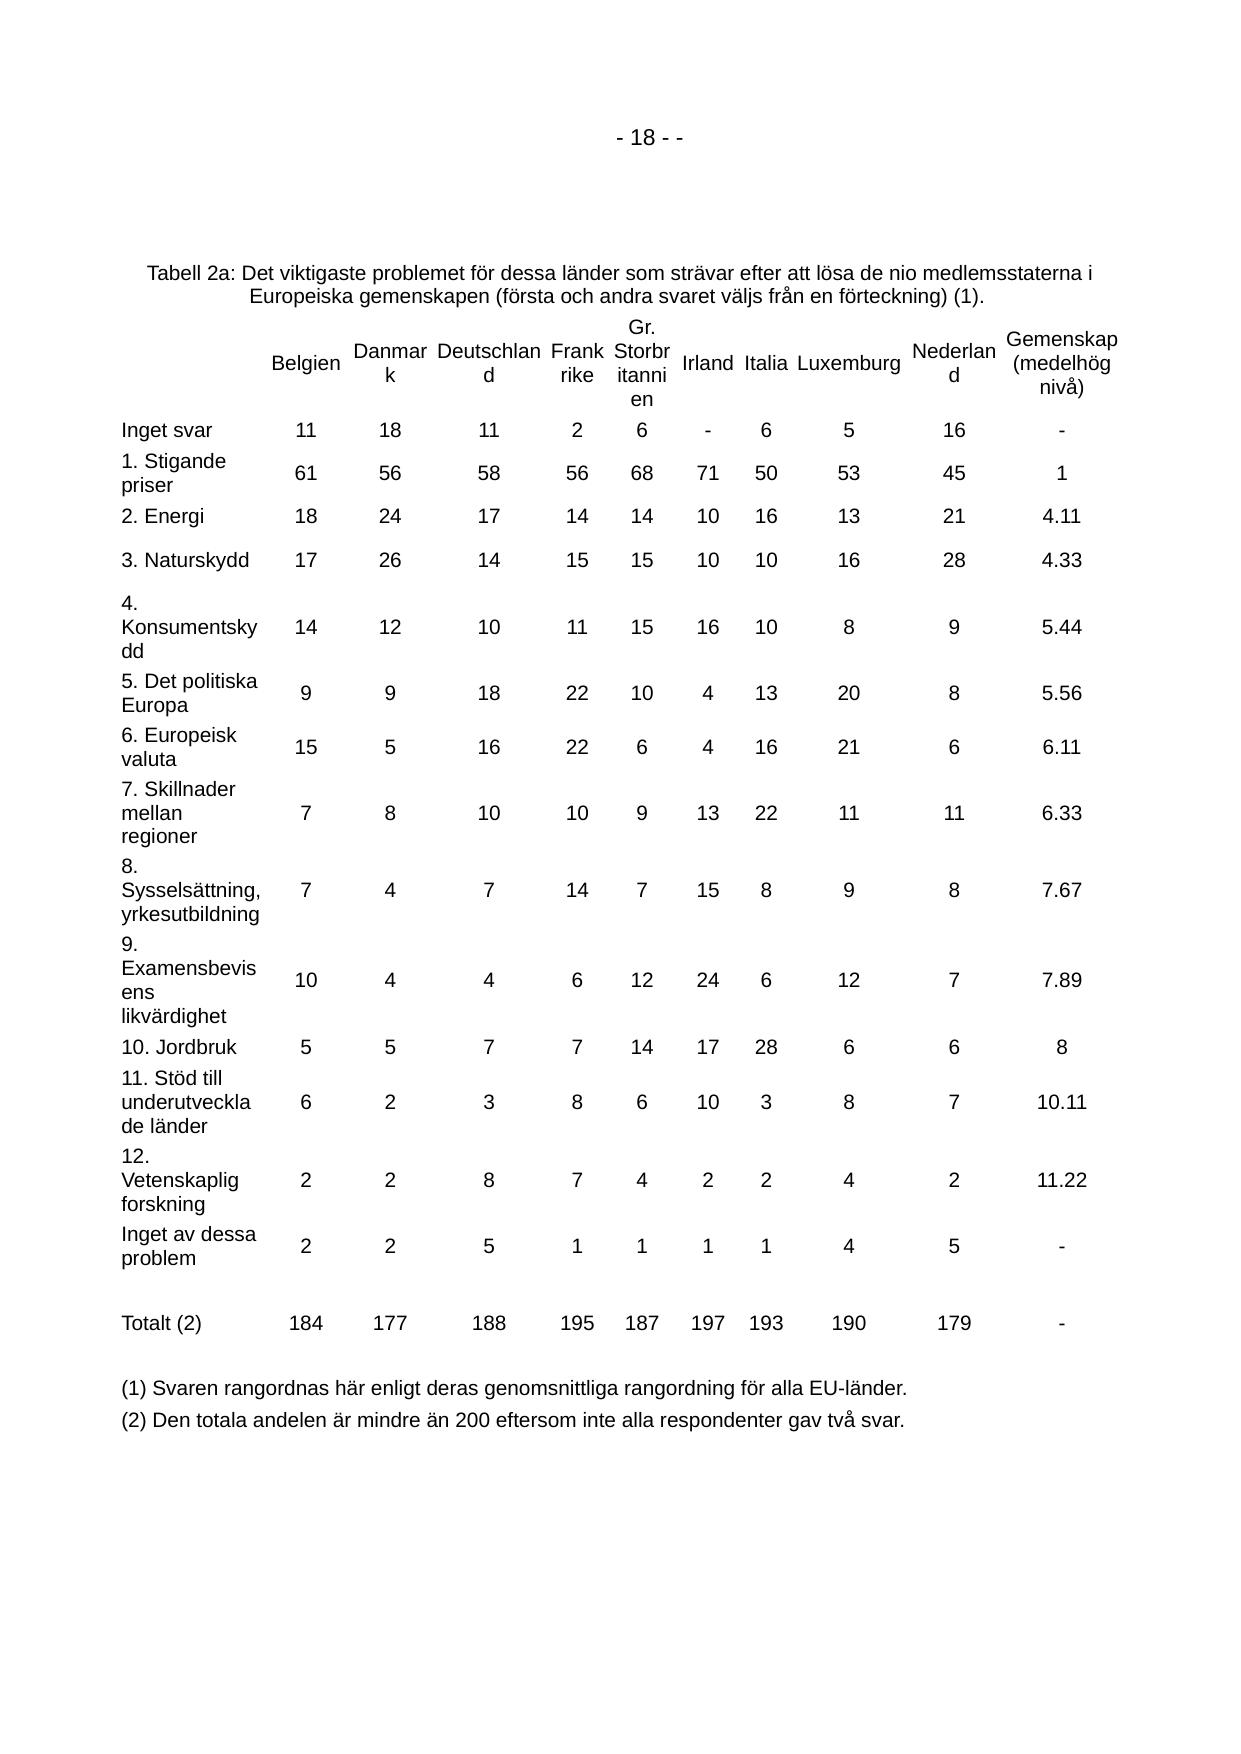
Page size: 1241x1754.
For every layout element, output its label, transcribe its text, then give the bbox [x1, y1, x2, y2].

table_cell 10 [609, 666, 674, 720]
table_cell Inget av dessa problem [118, 1218, 264, 1274]
table_cell 7 [907, 929, 1002, 1031]
table_cell 6 [265, 1063, 347, 1141]
table_cell 4 [675, 666, 741, 720]
table_cell (1) Svaren rangordnas här enligt deras genomsnittliga rangordning för alla EU-länder. [118, 1371, 1122, 1404]
table_cell 12 [791, 929, 907, 1031]
table_cell 13 [741, 666, 791, 720]
table_cell 2 [348, 1141, 433, 1218]
table_cell 28 [907, 533, 1002, 588]
table_cell [741, 1339, 791, 1371]
table_cell 2 [265, 1141, 347, 1218]
table_cell 18 [433, 666, 545, 720]
table_cell [265, 1339, 347, 1371]
table_cell 11 [545, 588, 609, 666]
table_cell 8 [907, 666, 1002, 720]
table_cell 6 [791, 1031, 907, 1063]
table_cell 5,56 [1002, 666, 1122, 720]
table_cell 2. Energi [118, 500, 264, 532]
table_cell 3 [433, 1063, 545, 1141]
table_cell 6 [609, 414, 674, 446]
table_cell 6,11 [1002, 720, 1122, 773]
table_cell 13 [791, 500, 907, 532]
table_cell 14 [545, 500, 609, 532]
table_cell 1 [545, 1218, 609, 1274]
table_cell [348, 1274, 433, 1307]
table_cell 9. Examensbevisens likvärdighet [118, 929, 264, 1031]
table_cell 5. Det politiska Europa [118, 666, 264, 720]
table_cell 7 [907, 1063, 1002, 1141]
table_cell 10 [675, 1063, 741, 1141]
table_cell 28 [741, 1031, 791, 1063]
table_cell [265, 1274, 347, 1307]
table_cell [609, 1339, 674, 1371]
table_cell 6 [907, 720, 1002, 773]
table_cell 3 [741, 1063, 791, 1141]
table_cell 12 [609, 929, 674, 1031]
table_cell [675, 1339, 741, 1371]
table_cell 8 [348, 774, 433, 851]
table_cell 13 [675, 774, 741, 851]
table_cell 10 [545, 774, 609, 851]
table_cell 11. Stöd till underutvecklade länder [118, 1063, 264, 1141]
table_cell 4 [348, 929, 433, 1031]
table_cell 45 [907, 446, 1002, 500]
table_cell Totalt (2) [118, 1307, 264, 1339]
table_cell 18 [265, 500, 347, 532]
table_cell [433, 1339, 545, 1371]
table_cell 16 [791, 533, 907, 588]
table_cell 50 [741, 446, 791, 500]
table_cell 10 [675, 533, 741, 588]
table_cell 4. Konsumentskydd [118, 588, 264, 666]
table_cell 4 [609, 1141, 674, 1218]
table_cell 14 [609, 1031, 674, 1063]
table_cell 5 [791, 414, 907, 446]
table_cell 1 [609, 1218, 674, 1274]
table_cell 190 [791, 1307, 907, 1339]
table_cell [791, 1339, 907, 1371]
table_cell 2 [741, 1141, 791, 1218]
table_cell 22 [741, 774, 791, 851]
table_cell 4 [791, 1218, 907, 1274]
table_cell 10 [433, 774, 545, 851]
table_cell 8. Sysselsättning, yrkesutbildning [118, 851, 264, 929]
table_cell [118, 312, 264, 414]
table_cell 11 [433, 414, 545, 446]
table_cell 24 [348, 500, 433, 532]
table_cell [907, 1274, 1002, 1307]
table_cell Gemenskap (medelhög nivå) [1002, 312, 1122, 414]
table_cell 14 [433, 533, 545, 588]
table_cell 7,89 [1002, 929, 1122, 1031]
table_cell 184 [265, 1307, 347, 1339]
table_cell 1 [675, 1218, 741, 1274]
table_cell 16 [433, 720, 545, 773]
table_cell 7 [545, 1031, 609, 1063]
table_cell 2 [348, 1063, 433, 1141]
table_cell 8 [741, 851, 791, 929]
table_cell 9 [609, 774, 674, 851]
table_cell 4,11 [1002, 500, 1122, 532]
table_cell Italia [741, 312, 791, 414]
table_cell 11 [265, 414, 347, 446]
table_cell [545, 1274, 609, 1307]
table_cell Frankrike [545, 312, 609, 414]
table_cell 11 [791, 774, 907, 851]
table_cell 17 [265, 533, 347, 588]
table_cell 187 [609, 1307, 674, 1339]
table_cell 22 [545, 666, 609, 720]
table_cell [907, 1339, 1002, 1371]
table_cell 10 [265, 929, 347, 1031]
table_cell [118, 1339, 264, 1371]
table_cell 2 [545, 414, 609, 446]
table_cell Gr. Storbritannien [609, 312, 674, 414]
table_cell 5 [265, 1031, 347, 1063]
table_cell 6 [741, 929, 791, 1031]
table_cell 197 [675, 1307, 741, 1339]
table_cell 193 [741, 1307, 791, 1339]
table_cell [118, 1274, 264, 1307]
table_cell [741, 1274, 791, 1307]
table_cell 11 [907, 774, 1002, 851]
table_cell 2 [675, 1141, 741, 1218]
table_cell 7 [609, 851, 674, 929]
table_cell Belgien [265, 312, 347, 414]
table_cell 8 [907, 851, 1002, 929]
table_cell 10,11 [1002, 1063, 1122, 1141]
table_cell - [675, 414, 741, 446]
table_cell 15 [545, 533, 609, 588]
table_cell Irland [675, 312, 741, 414]
table_cell [1002, 1274, 1122, 1307]
table_cell 4 [675, 720, 741, 773]
table_cell 4 [791, 1141, 907, 1218]
table_cell 179 [907, 1307, 1002, 1339]
table_cell - [1002, 1307, 1122, 1339]
table_cell 56 [545, 446, 609, 500]
table_cell 10 [433, 588, 545, 666]
table_cell 5 [907, 1218, 1002, 1274]
table_cell 4,33 [1002, 533, 1122, 588]
table_cell 7 [545, 1141, 609, 1218]
table_cell 58 [433, 446, 545, 500]
table_cell 16 [907, 414, 1002, 446]
table_cell 10 [741, 533, 791, 588]
table_cell 8 [545, 1063, 609, 1141]
table_cell 7 [265, 851, 347, 929]
table_cell - [1002, 414, 1122, 446]
table_cell 16 [741, 720, 791, 773]
table_cell 10. Jordbruk [118, 1031, 264, 1063]
table_cell 3. Naturskydd [118, 533, 264, 588]
table_cell 2 [348, 1218, 433, 1274]
table_cell 12. Vetenskaplig forskning [118, 1141, 264, 1218]
table_cell 15 [609, 588, 674, 666]
table_cell 14 [545, 851, 609, 929]
table_cell 53 [791, 446, 907, 500]
table_cell 6. Europeisk valuta [118, 720, 264, 773]
table_cell 7 [433, 1031, 545, 1063]
table_cell 6,33 [1002, 774, 1122, 851]
table_cell 9 [907, 588, 1002, 666]
table_cell 24 [675, 929, 741, 1031]
table_cell Luxemburg [791, 312, 907, 414]
table_cell 7 [265, 774, 347, 851]
table_cell 5 [433, 1218, 545, 1274]
table_cell 1 [741, 1218, 791, 1274]
table_cell 188 [433, 1307, 545, 1339]
table_cell 8 [791, 1063, 907, 1141]
table_cell 9 [265, 666, 347, 720]
table_cell [609, 1274, 674, 1307]
table_cell 15 [609, 533, 674, 588]
table_cell Inget svar [118, 414, 264, 446]
table_cell 18 [348, 414, 433, 446]
table_cell (2) Den totala andelen är mindre än 200 eftersom inte alla respondenter gav två svar. [118, 1404, 1122, 1436]
table_cell [348, 1339, 433, 1371]
table_cell 6 [907, 1031, 1002, 1063]
table_cell [1002, 1339, 1122, 1371]
table_cell Deutschland [433, 312, 545, 414]
table_cell [791, 1274, 907, 1307]
table_cell 68 [609, 446, 674, 500]
table_cell 7. Skillnader mellan regioner [118, 774, 264, 851]
table_cell 12 [348, 588, 433, 666]
table_cell 6 [545, 929, 609, 1031]
table_cell 71 [675, 446, 741, 500]
table_cell 10 [675, 500, 741, 532]
table_cell 6 [609, 720, 674, 773]
table_cell 195 [545, 1307, 609, 1339]
table_cell 15 [675, 851, 741, 929]
table_cell 5,44 [1002, 588, 1122, 666]
table_cell 8 [791, 588, 907, 666]
table_cell [675, 1274, 741, 1307]
table_cell [545, 1339, 609, 1371]
table_cell 16 [741, 500, 791, 532]
table_cell 1 [1002, 446, 1122, 500]
table_cell 17 [675, 1031, 741, 1063]
table_cell 6 [609, 1063, 674, 1141]
table_cell 26 [348, 533, 433, 588]
table_cell 2 [265, 1218, 347, 1274]
table_cell 14 [609, 500, 674, 532]
table_cell 16 [675, 588, 741, 666]
table_cell 4 [348, 851, 433, 929]
table_cell 5 [348, 1031, 433, 1063]
table_header Tabell 2a: Det viktigaste problemet för dessa länder som strävar efter att lösa de nio medlemsstaterna i Europeiska gemenskapen (första och andra svaret väljs från en förteckning) (1). [118, 256, 1122, 312]
table_cell 9 [348, 666, 433, 720]
table_cell 20 [791, 666, 907, 720]
table_cell 56 [348, 446, 433, 500]
table_cell 61 [265, 446, 347, 500]
table_cell 177 [348, 1307, 433, 1339]
table_cell 4 [433, 929, 545, 1031]
table_cell 21 [907, 500, 1002, 532]
table_cell 1. Stigande priser [118, 446, 264, 500]
table_cell 2 [907, 1141, 1002, 1218]
table_cell 5 [348, 720, 433, 773]
table_cell 14 [265, 588, 347, 666]
table_cell 8 [433, 1141, 545, 1218]
table_cell 22 [545, 720, 609, 773]
table_cell 9 [791, 851, 907, 929]
table_cell 15 [265, 720, 347, 773]
table_cell 6 [741, 414, 791, 446]
table_cell 10 [741, 588, 791, 666]
table_cell 8 [1002, 1031, 1122, 1063]
table_cell 7 [433, 851, 545, 929]
table_cell 21 [791, 720, 907, 773]
table_cell Danmark [348, 312, 433, 414]
table_cell 7,67 [1002, 851, 1122, 929]
table_cell - [1002, 1218, 1122, 1274]
table_cell 17 [433, 500, 545, 532]
table_cell [433, 1274, 545, 1307]
table_cell Nederland [907, 312, 1002, 414]
table_cell 11,22 [1002, 1141, 1122, 1218]
